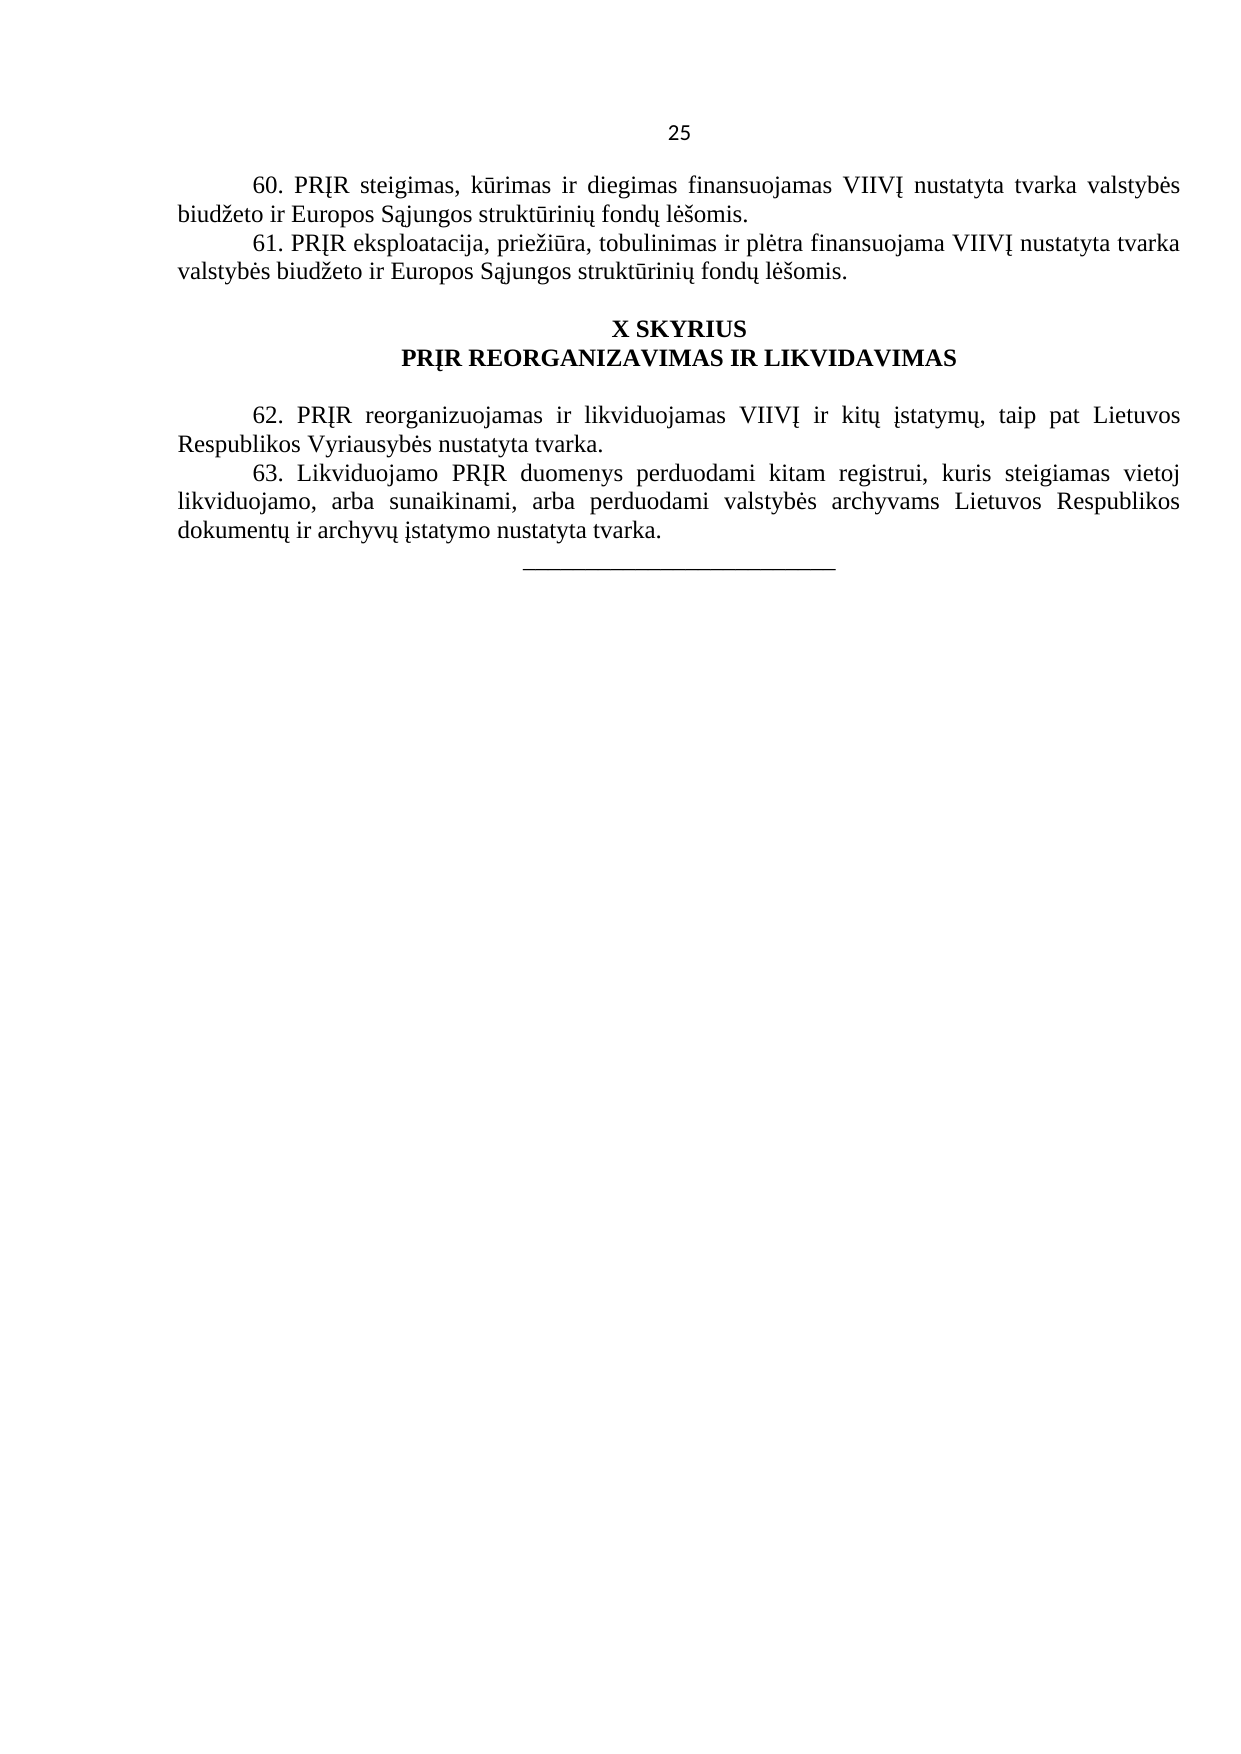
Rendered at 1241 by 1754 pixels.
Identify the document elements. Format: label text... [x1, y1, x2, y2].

text _________________________ [177, 544, 1181, 573]
text 63. Likviduojamo PRĮR duomenys perduodami kitam registrui, kuris steigiamas vietoj likviduojamo, arba sunaikinami, arba perduodami valstybės archyvams Lietuvos Respublikos dokumentų ir archyvų įstatymo nustatyta tvarka. [177, 458, 1181, 544]
text PRĮR REORGANIZAVIMAS IR LIKVIDAVIMAS [177, 343, 1181, 371]
text 61. PRĮR eksploatacija, priežiūra, tobulinimas ir plėtra finansuojama VIIVĮ nustatyta tvarka valstybės biudžeto ir Europos Sąjungos struktūrinių fondų lėšomis. [177, 228, 1181, 285]
text X SKYRIUS [177, 314, 1181, 343]
text 60. PRĮR steigimas, kūrimas ir diegimas finansuojamas VIIVĮ nustatyta tvarka valstybės biudžeto ir Europos Sąjungos struktūrinių fondų lėšomis. [177, 170, 1181, 228]
text 62. PRĮR reorganizuojamas ir likviduojamas VIIVĮ ir kitų įstatymų, taip pat Lietuvos Respublikos Vyriausybės nustatyta tvarka. [177, 400, 1181, 458]
